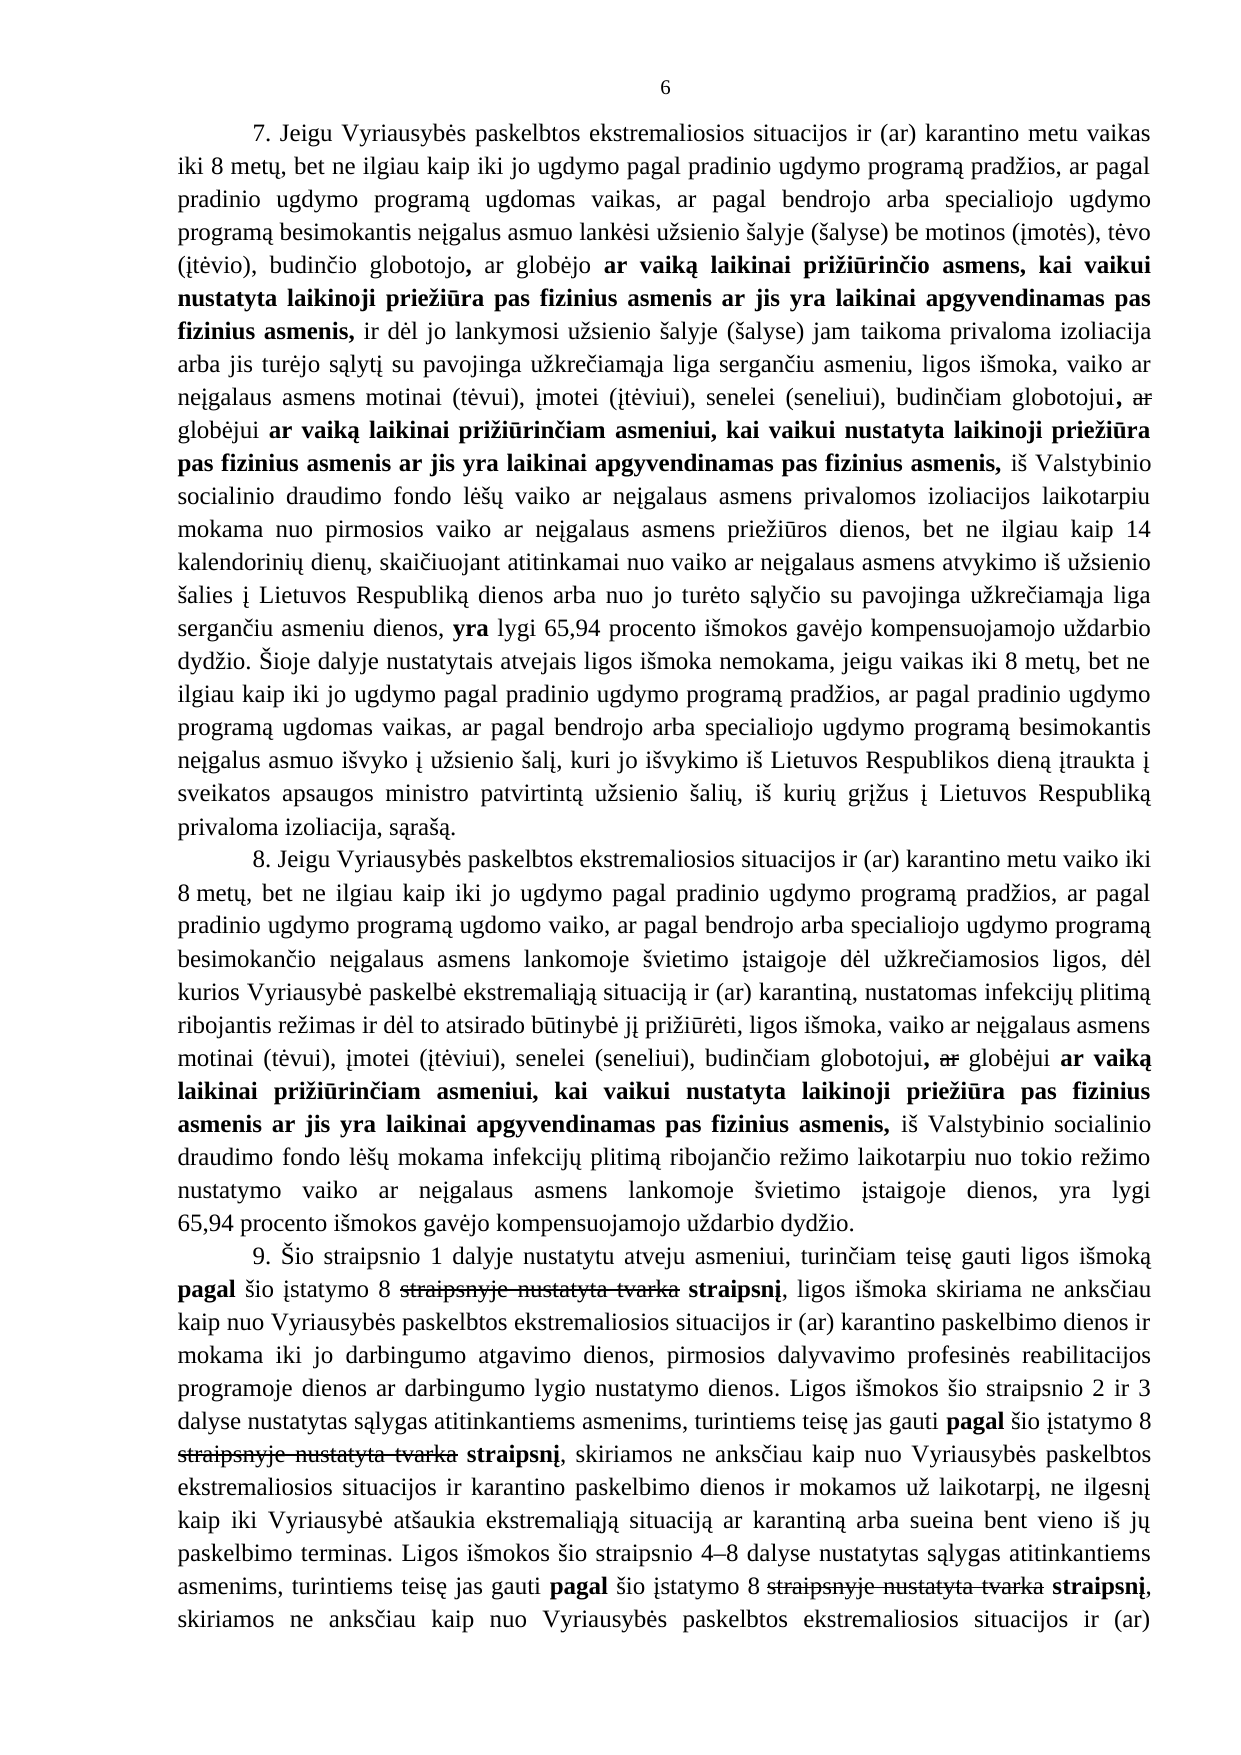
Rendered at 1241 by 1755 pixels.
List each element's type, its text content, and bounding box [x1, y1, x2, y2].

text 7. Jeigu Vyriausybės paskelbtos ekstremaliosios situacijos ir (ar) karantino metu vaikas iki 8 metų, bet ne ilgiau kaip iki jo ugdymo pagal pradinio ugdymo programą pradžios, ar pagal pradinio ugdymo programą ugdomas vaikas, ar pagal bendrojo arba specialiojo ugdymo programą besimokantis neįgalus asmuo lankėsi užsienio šalyje (šalyse) be motinos (įmotės), tėvo (įtėvio), budinčio globotojo, ar globėjo ar vaiką laikinai prižiūrinčio asmens, kai vaikui nustatyta laikinoji priežiūra pas fizinius asmenis ar jis yra laikinai apgyvendinamas pas fizinius asmenis, ir dėl jo lankymosi užsienio šalyje (šalyse) jam taikoma privaloma izoliacija arba jis turėjo sąlytį su pavojinga užkrečiamąja liga sergančiu asmeniu, ligos išmoka, vaiko ar neįgalaus asmens motinai (tėvui), įmotei (įtėviui), senelei (seneliui), budinčiam globotojui, ar globėjui ar vaiką laikinai prižiūrinčiam asmeniui, kai vaikui nustatyta laikinoji priežiūra pas fizinius asmenis ar jis yra laikinai apgyvendinamas pas fizinius asmenis, iš Valstybinio socialinio draudimo fondo lėšų vaiko ar neįgalaus asmens privalomos izoliacijos laikotarpiu mokama nuo pirmosios vaiko ar neįgalaus asmens priežiūros dienos, bet ne ilgiau kaip 14 kalendorinių dienų, skaičiuojant atitinkamai nuo vaiko ar neįgalaus asmens atvykimo iš užsienio šalies į Lietuvos Respubliką dienos arba nuo jo turėto sąlyčio su pavojinga užkrečiamąja liga sergančiu asmeniu dienos, yra lygi 65,94 procento išmokos gavėjo kompensuojamojo uždarbio dydžio. Šioje dalyje nustatytais atvejais ligos išmoka nemokama, jeigu vaikas iki 8 metų, bet ne ilgiau kaip iki jo ugdymo pagal pradinio ugdymo programą pradžios, ar pagal pradinio ugdymo programą ugdomas vaikas, ar pagal bendrojo arba specialiojo ugdymo programą besimokantis neįgalus asmuo išvyko į užsienio šalį, kuri jo išvykimo iš Lietuvos Respublikos dieną įtraukta į sveikatos apsaugos ministro patvirtintą užsienio šalių, iš kurių grįžus į Lietuvos Respubliką privaloma izoliacija, sąrašą. [177, 118, 1152, 840]
text 9. Šio straipsnio 1 dalyje nustatytu atveju asmeniui, turinčiam teisę gauti ligos išmoką pagal šio įstatymo 8 straipsnyje nustatyta tvarka straipsnį, ligos išmoka skiriama ne anksčiau kaip nuo Vyriausybės paskelbtos ekstremaliosios situacijos ir (ar) karantino paskelbimo dienos ir mokama iki jo darbingumo atgavimo dienos, pirmosios dalyvavimo profesinės reabilitacijos programoje dienos ar darbingumo lygio nustatymo dienos. Ligos išmokos šio straipsnio 2 ir 3 dalyse nustatytas sąlygas atitinkantiems asmenims, turintiems teisę jas gauti pagal šio įstatymo 8 straipsnyje nustatyta tvarka straipsnį, skiriamos ne anksčiau kaip nuo Vyriausybės paskelbtos ekstremaliosios situacijos ir karantino paskelbimo dienos ir mokamos už laikotarpį, ne ilgesnį kaip iki Vyriausybė atšaukia ekstremaliąją situaciją ar karantiną arba sueina bent vieno iš jų paskelbimo terminas. Ligos išmokos šio straipsnio 4–8 dalyse nustatytas sąlygas atitinkantiems asmenims, turintiems teisę jas gauti pagal šio įstatymo 8 straipsnyje nustatyta tvarka straipsnį, skiriamos ne anksčiau kaip nuo Vyriausybės paskelbtos ekstremaliosios situacijos ir (ar) [177, 1241, 1152, 1633]
text 8. Jeigu Vyriausybės paskelbtos ekstremaliosios situacijos ir (ar) karantino metu vaiko iki 8 metų, bet ne ilgiau kaip iki jo ugdymo pagal pradinio ugdymo programą pradžios, ar pagal pradinio ugdymo programą ugdomo vaiko, ar pagal bendrojo arba specialiojo ugdymo programą besimokančio neįgalaus asmens lankomoje švietimo įstaigoje dėl užkrečiamosios ligos, dėl kurios Vyriausybė paskelbė ekstremaliąją situaciją ir (ar) karantiną, nustatomas infekcijų plitimą ribojantis režimas ir dėl to atsirado būtinybė jį prižiūrėti, ligos išmoka, vaiko ar neįgalaus asmens motinai (tėvui), įmotei (įtėviui), senelei (seneliui), budinčiam globotojui, ar globėjui ar vaiką laikinai prižiūrinčiam asmeniui, kai vaikui nustatyta laikinoji priežiūra pas fizinius asmenis ar jis yra laikinai apgyvendinamas pas fizinius asmenis, iš Valstybinio socialinio draudimo fondo lėšų mokama infekcijų plitimą ribojančio režimo laikotarpiu nuo tokio režimo nustatymo vaiko ar neįgalaus asmens lankomoje švietimo įstaigoje dienos, yra lygi 65,94 procento išmokos gavėjo kompensuojamojo uždarbio dydžio. [177, 844, 1152, 1237]
